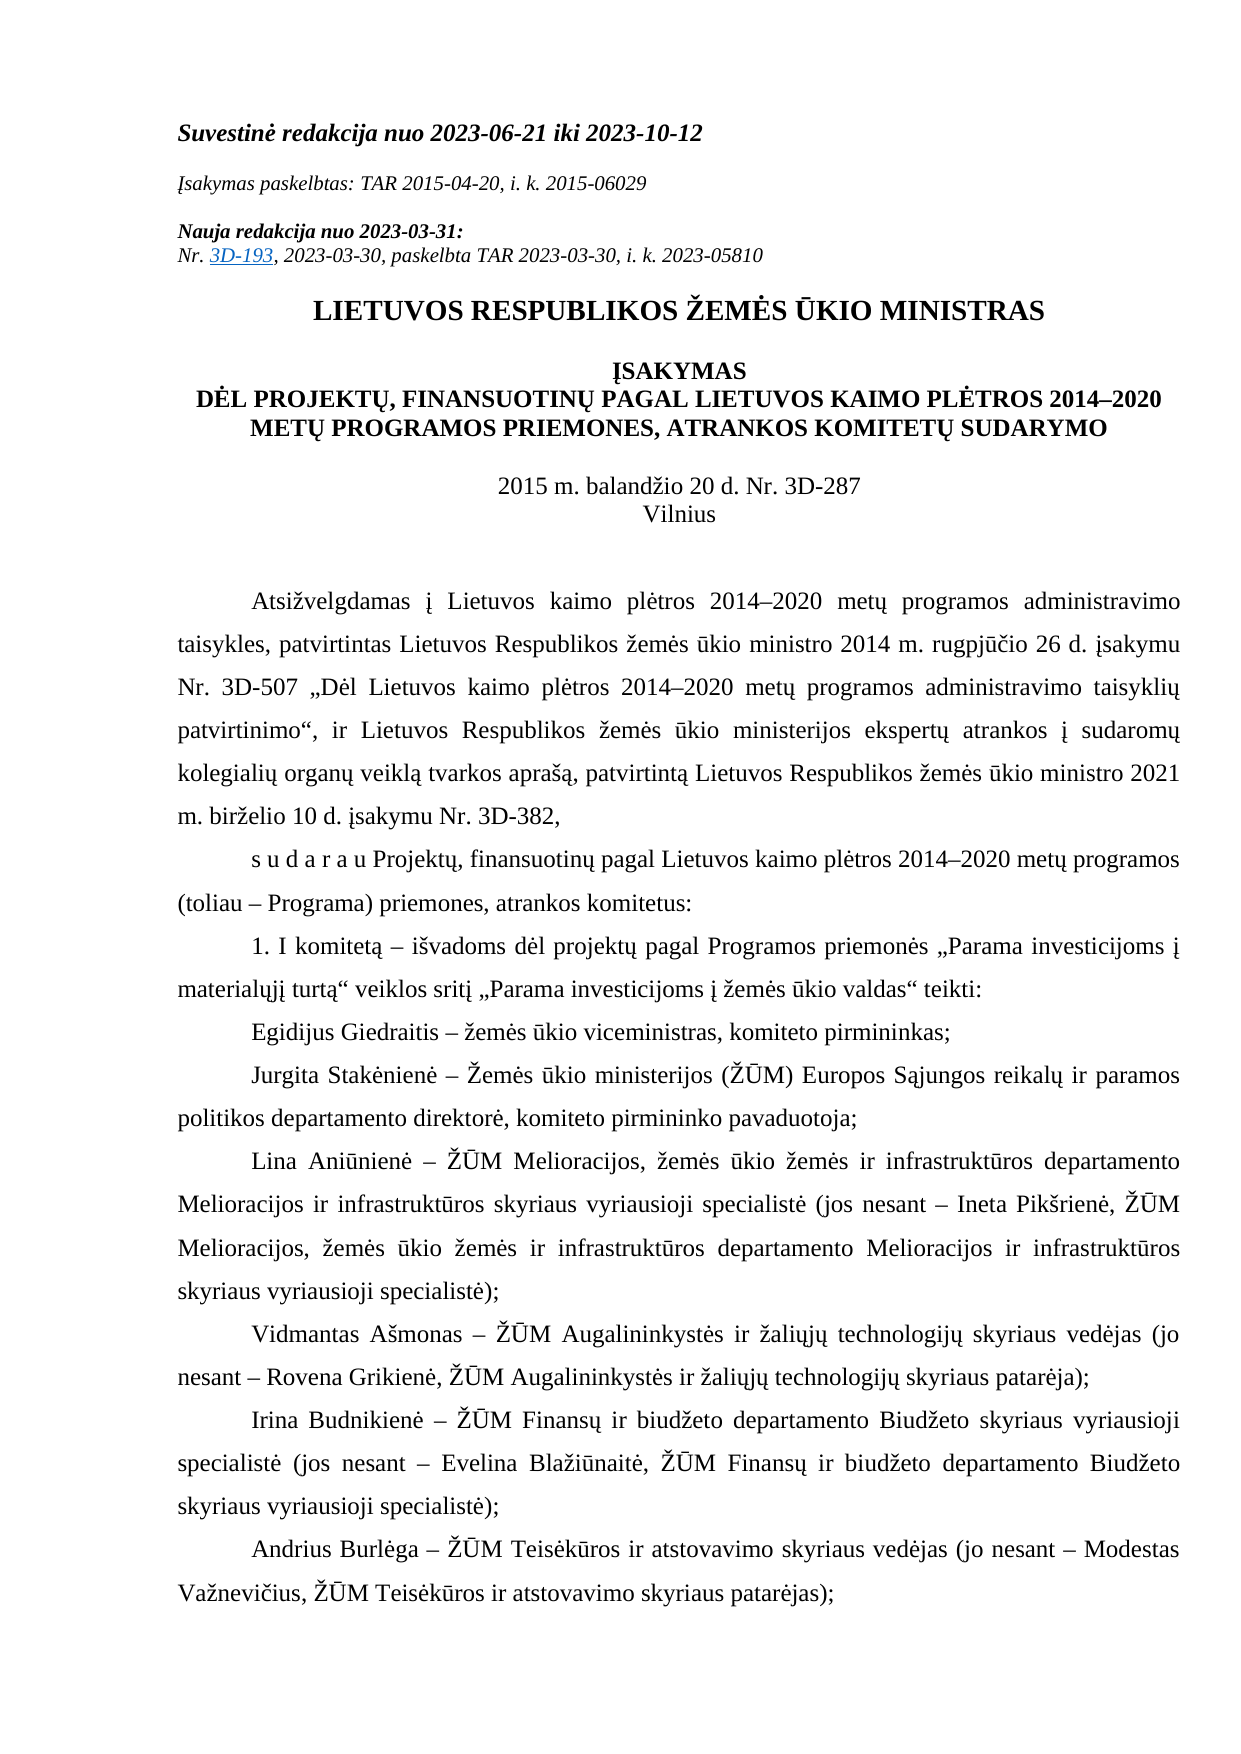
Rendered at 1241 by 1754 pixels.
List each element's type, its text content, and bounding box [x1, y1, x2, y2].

text Nauja redakcija nuo 2023-03-31: [177, 219, 1181, 243]
text ĮSAKYMAS [177, 356, 1181, 384]
text Įsakymas paskelbtas: TAR 2015-04-20, i. k. 2015-06029 [177, 171, 1181, 195]
text Suvestinė redakcija nuo 2023-06-21 iki 2023-10-12 [177, 118, 1181, 147]
text 2015 m. balandžio 20 d. Nr. 3D-287 [177, 471, 1181, 499]
text DĖL PROJEKTŲ, FINANSUOTINŲ PAGAL LIETUVOS KAIMO PLĖTROS 2014–2020 METŲ PROGRAMOS PRIEMONES, ATRANKOS KOMITETŲ SUDARYMO [177, 384, 1181, 442]
text Atsižvelgdamas į Lietuvos kaimo plėtros 2014–2020 metų programos administravimo taisykles, patvirtintas Lietuvos Respublikos žemės ūkio ministro 2014 m. rugpjūčio 26 d. įsakymu Nr. 3D-507 „Dėl Lietuvos kaimo plėtros 2014–2020 metų programos administravimo taisyklių patvirtinimo“, ir Lietuvos Respublikos žemės ūkio ministerijos ekspertų atrankos į sudaromų kolegialių organų veiklą tvarkos aprašą, patvirtintą Lietuvos Respublikos žemės ūkio ministro 2021 m. birželio 10 d. įsakymu Nr. 3D-382, [177, 586, 1181, 830]
text Irina Budnikienė – ŽŪM Finansų ir biudžeto departamento Biudžeto skyriaus vyriausioji specialistė (jos nesant – Evelina Blažiūnaitė, ŽŪM Finansų ir biudžeto departamento Biudžeto skyriaus vyriausioji specialistė); [177, 1405, 1181, 1520]
text Vilnius [177, 499, 1181, 528]
text Vidmantas Ašmonas – ŽŪM Augalininkystės ir žaliųjų technologijų skyriaus vedėjas (jo nesant – Rovena Grikienė, ŽŪM Augalininkystės ir žaliųjų technologijų skyriaus patarėja); [177, 1319, 1181, 1391]
text 1. I komitetą – išvadoms dėl projektų pagal Programos priemonės „Parama investicijoms į materialųjį turtą“ veiklos sritį „Parama investicijoms į žemės ūkio valdas“ teikti: [177, 931, 1181, 1003]
text Andrius Burlėga – ŽŪM Teisėkūros ir atstovavimo skyriaus vedėjas (jo nesant – Modestas Važnevičius, ŽŪM Teisėkūros ir atstovavimo skyriaus patarėjas); [177, 1534, 1181, 1606]
text Nr. 3D-193, 2023-03-30, paskelbta TAR 2023-03-30, i. k. 2023-05810 [177, 243, 1181, 267]
text s u d a r a u Projektų, finansuotinų pagal Lietuvos kaimo plėtros 2014–2020 metų programos (toliau – Programa) priemones, atrankos komitetus: [177, 844, 1181, 916]
text LIETUVOS RESPUBLIKOS ŽEMĖS ŪKIO MINISTRAS [177, 293, 1181, 327]
text Jurgita Stakėnienė – Žemės ūkio ministerijos (ŽŪM) Europos Sąjungos reikalų ir paramos politikos departamento direktorė, komiteto pirmininko pavaduotoja; [177, 1060, 1181, 1132]
text Lina Aniūnienė – ŽŪM Melioracijos, žemės ūkio žemės ir infrastruktūros departamento Melioracijos ir infrastruktūros skyriaus vyriausioji specialistė (jos nesant – Ineta Pikšrienė, ŽŪM Melioracijos, žemės ūkio žemės ir infrastruktūros departamento Melioracijos ir infrastruktūros skyriaus vyriausioji specialistė); [177, 1146, 1181, 1304]
text Egidijus Giedraitis – žemės ūkio viceministras, komiteto pirmininkas; [177, 1017, 1181, 1046]
